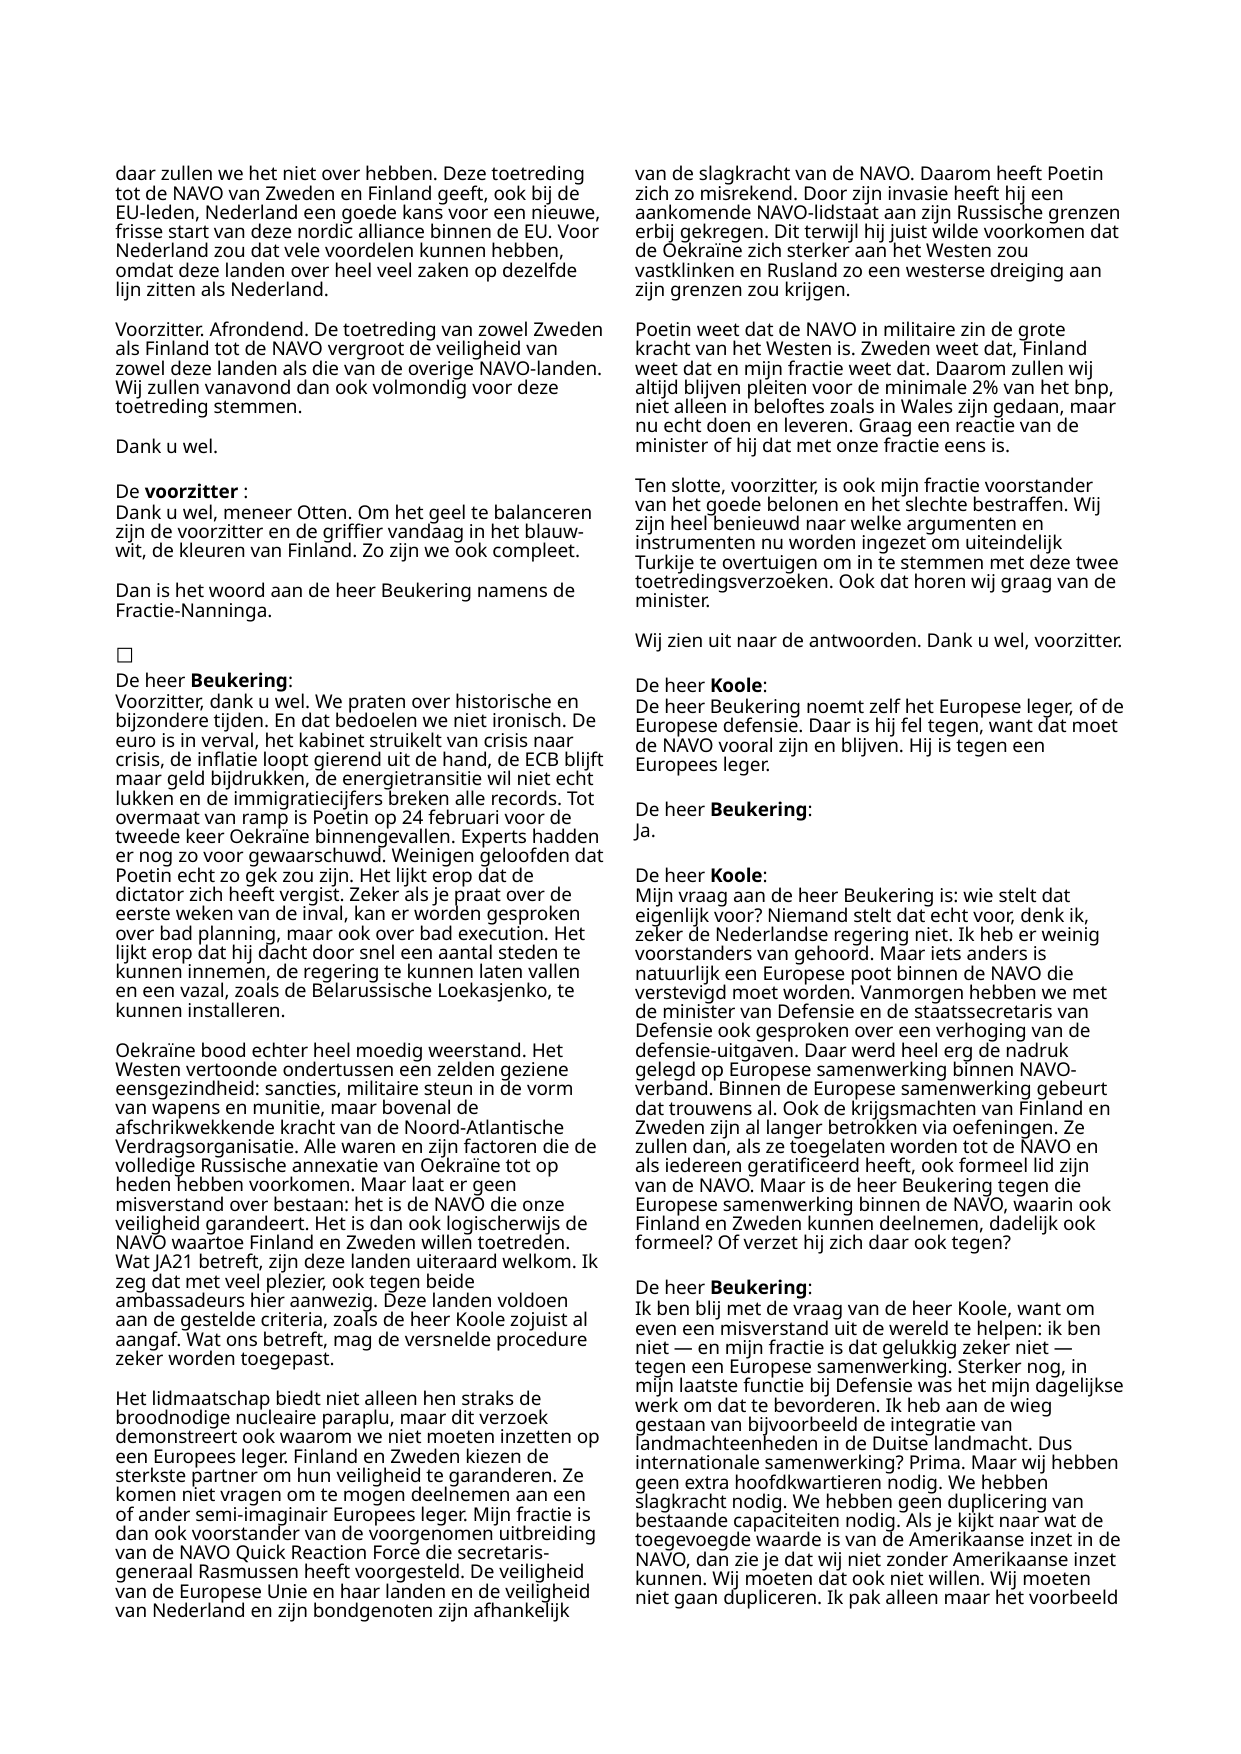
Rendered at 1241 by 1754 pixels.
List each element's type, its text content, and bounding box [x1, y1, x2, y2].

text Dan is het woord aan de heer Beukering namens de Fractie-Nanninga. [115, 582, 605, 621]
text daar zullen we het niet over hebben. Deze toetreding tot de NAVO van Zweden en Finland geeft, ook bij de EU-leden, Nederland een goede kans voor een nieuwe, frisse start van deze nordic alliance binnen de EU. Voor Nederland zou dat vele voordelen kunnen hebben, omdat deze landen over heel veel zaken op dezelfde lijn zitten als Nederland. [115, 165, 605, 300]
text Poetin weet dat de NAVO in militaire zin de grote kracht van het Westen is. Zweden weet dat, Finland weet dat en mijn fractie weet dat. Daarom zullen wij altijd blijven pleiten voor de minimale 2% van het bnp, niet alleen in beloftes zoals in Wales zijn gedaan, maar nu echt doen en leveren. Graag een reactie van de minister of hij dat met onze fractie eens is. [635, 321, 1125, 456]
text Voorzitter, dank u wel. We praten over historische en bijzondere tijden. En dat bedoelen we niet ironisch. De euro is in verval, het kabinet struikelt van crisis naar crisis, de inflatie loopt gierend uit de hand, de ECB blijft maar geld bijdrukken, de energietransitie wil niet echt lukken en de immigratiecijfers breken alle records. Tot overmaat van ramp is Poetin op 24 februari voor de tweede keer Oekraïne binnengevallen. Experts hadden er nog zo voor gewaarschuwd. Weinigen geloofden dat Poetin echt zo gek zou zijn. Het lijkt erop dat de dictator zich heeft vergist. Zeker als je praat over de eerste weken van de inval, kan er worden gesproken over bad planning, maar ook over bad execution. Het lijkt erop dat hij dacht door snel een aantal steden te kunnen innemen, de regering te kunnen laten vallen en een vazal, zoals de Belarussische Loekasjenko, te kunnen installeren. [115, 693, 605, 1021]
text Wij zien uit naar de antwoorden. Dank u wel, voorzitter. [635, 632, 1125, 651]
text Voorzitter. Afrondend. De toetreding van zowel Zweden als Finland tot de NAVO vergroot de veiligheid van zowel deze landen als die van de overige NAVO-landen. Wij zullen vanavond dan ook volmondig voor deze toetreding stemmen. [115, 321, 605, 417]
text Het lidmaatschap biedt niet alleen hen straks de broodnodige nucleaire paraplu, maar dit verzoek demonstreert ook waarom we niet moeten inzetten op een Europees leger. Finland en Zweden kiezen de sterkste partner om hun veiligheid te garanderen. Ze komen niet vragen om te mogen deelnemen aan een of ander semi-imaginair Europees leger. Mijn fractie is dan ook voorstander van de voorgenomen uitbreiding van de NAVO Quick Reaction Force die secretaris-generaal Rasmussen heeft voorgesteld. De veiligheid van de Europese Unie en haar landen en de veiligheid van Nederland en zijn bondgenoten zijn afhankelijk [115, 1390, 605, 1621]
text De heer Beukering noemt zelf het Europese leger, of de Europese defensie. Daar is hij fel tegen, want dat moet de NAVO vooral zijn en blijven. Hij is tegen een Europees leger. [635, 698, 1125, 775]
text De heer Beukering: [635, 1274, 1125, 1300]
text De heer Koole: [635, 862, 1125, 887]
text Dank u wel. [115, 438, 605, 457]
text Dank u wel, meneer Otten. Om het geel te balanceren zijn de voorzitter en de griffier vandaag in het blauw-wit, de kleuren van Finland. Zo zijn we ook compleet. [115, 504, 605, 562]
text De heer Beukering: [635, 796, 1125, 822]
text Ten slotte, voorzitter, is ook mijn fractie voorstander van het goede belonen en het slechte bestraffen. Wij zijn heel benieuwd naar welke argumenten en instrumenten nu worden ingezet om uiteindelijk Turkije te overtuigen om in te stemmen met deze twee toetredingsverzoeken. Ook dat horen wij graag van de minister. [635, 477, 1125, 611]
text De voorzitter : [115, 478, 605, 504]
text Ik ben blij met de vraag van de heer Koole, want om even een misverstand uit de wereld te helpen: ik ben niet — en mijn fractie is dat gelukkig zeker niet — tegen een Europese samenwerking. Sterker nog, in mijn laatste functie bij Defensie was het mijn dagelijkse werk om dat te bevorderen. Ik heb aan de wieg gestaan van bijvoorbeeld de integratie van landmachteenheden in de Duitse landmacht. Dus internationale samenwerking? Prima. Maar wij hebben geen extra hoofdkwartieren nodig. We hebben slagkracht nodig. We hebben geen duplicering van bestaande capaciteiten nodig. Als je kijkt naar wat de toegevoegde waarde is van de Amerikaanse inzet in de NAVO, dan zie je dat wij niet zonder Amerikaanse inzet kunnen. Wij moeten dat ook niet willen. Wij moeten niet gaan dupliceren. Ik pak alleen maar het voorbeeld [635, 1300, 1125, 1608]
text van de slagkracht van de NAVO. Daarom heeft Poetin zich zo misrekend. Door zijn invasie heeft hij een aankomende NAVO-lidstaat aan zijn Russische grenzen erbij gekregen. Dit terwijl hij juist wilde voorkomen dat de Oekraïne zich sterker aan het Westen zou vastklinken en Rusland zo een westerse dreiging aan zijn grenzen zou krijgen. [635, 165, 1125, 300]
text ⬜ [115, 642, 605, 667]
text De heer Koole: [635, 672, 1125, 698]
text Mijn vraag aan de heer Beukering is: wie stelt dat eigenlijk voor? Niemand stelt dat echt voor, denk ik, zeker de Nederlandse regering niet. Ik heb er weinig voorstanders van gehoord. Maar iets anders is natuurlijk een Europese poot binnen de NAVO die verstevigd moet worden. Vanmorgen hebben we met de minister van Defensie en de staatssecretaris van Defensie ook gesproken over een verhoging van de defensie-uitgaven. Daar werd heel erg de nadruk gelegd op Europese samenwerking binnen NAVO-verband. Binnen de Europese samenwerking gebeurt dat trouwens al. Ook de krijgsmachten van Finland en Zweden zijn al langer betrokken via oefeningen. Ze zullen dan, als ze toegelaten worden tot de NAVO en als iedereen geratificeerd heeft, ook formeel lid zijn van de NAVO. Maar is de heer Beukering tegen die Europese samenwerking binnen de NAVO, waarin ook Finland en Zweden kunnen deelnemen, dadelijk ook formeel? Of verzet hij zich daar ook tegen? [635, 887, 1125, 1254]
text Oekraïne bood echter heel moedig weerstand. Het Westen vertoonde ondertussen een zelden geziene eensgezindheid: sancties, militaire steun in de vorm van wapens en munitie, maar bovenal de afschrikwekkende kracht van de Noord-Atlantische Verdragsorganisatie. Alle waren en zijn factoren die de volledige Russische annexatie van Oekraïne tot op heden hebben voorkomen. Maar laat er geen misverstand over bestaan: het is de NAVO die onze veiligheid garandeert. Het is dan ook logischerwijs de NAVO waartoe Finland en Zweden willen toetreden. Wat JA21 betreft, zijn deze landen uiteraard welkom. Ik zeg dat met veel plezier, ook tegen beide ambassadeurs hier aanwezig. Deze landen voldoen aan de gestelde criteria, zoals de heer Koole zojuist al aangaf. Wat ons betreft, mag de versnelde procedure zeker worden toegepast. [115, 1042, 605, 1369]
text Ja. [635, 822, 1125, 841]
text De heer Beukering: [115, 667, 605, 693]
